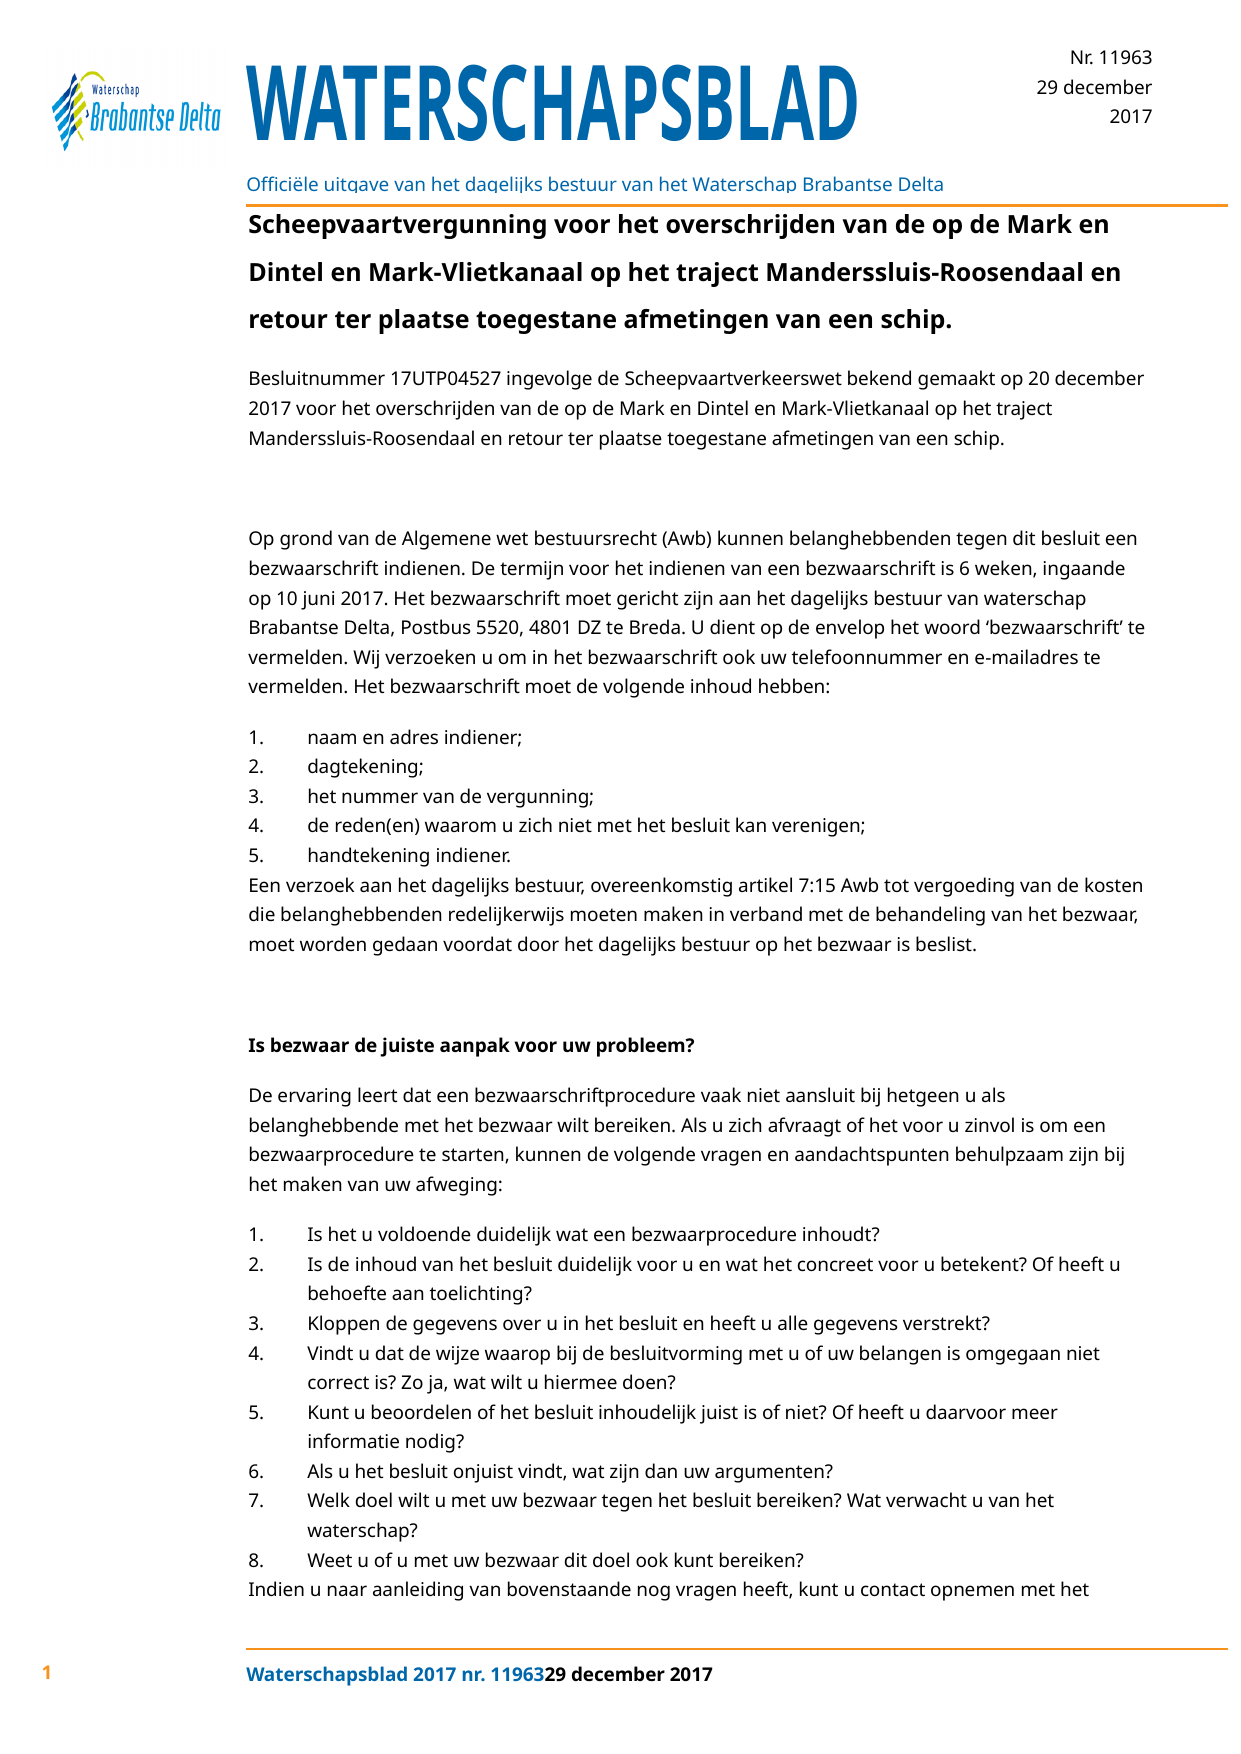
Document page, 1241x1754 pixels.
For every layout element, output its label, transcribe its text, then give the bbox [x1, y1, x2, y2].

text Op grond van de Algemene wet bestuursrecht (Awb) kunnen belanghebbenden tegen dit besluit een bezwaarschrift indienen. De termijn voor het indienen van een bezwaarschrift is 6 weken, ingaande op 10 juni 2017. Het bezwaarschrift moet gericht zijn aan het dagelijks bestuur van waterschap Brabantse Delta, Postbus 5520, 4801 DZ te Breda. U dient op de envelop het woord ‘bezwaarschrift’ te vermelden. Wij verzoeken u om in het bezwaarschrift ook uw telefoonnummer en e‑mailadres te vermelden. Het bezwaarschrift moet de volgende inhoud hebben: [248, 526, 1152, 699]
text De ervaring leert dat een bezwaarschriftprocedure vaak niet aansluit bij hetgeen u als belanghebbende met het bezwaar wilt bereiken. Als u zich afvraagt of het voor u zinvol is om een bezwaarprocedure te starten, kunnen de volgende vragen en aandachtspunten behulpzaam zijn bij het maken van uw afweging: [248, 1082, 1152, 1197]
list handtekening indiener. [248, 842, 1152, 868]
text Indien u naar aanleiding van bovenstaande nog vragen heeft, kunt u contact opnemen met het [248, 1576, 1152, 1602]
list het nummer van de vergunning; [248, 783, 1152, 809]
list Welk doel wilt u met uw bezwaar tegen het besluit bereiken? Wat verwacht u van het waterschap? [248, 1488, 1152, 1543]
list Weet u of u met uw bezwaar dit doel ook kunt bereiken? [248, 1547, 1152, 1572]
list Als u het besluit onjuist vindt, wat zijn dan uw argumenten? [248, 1458, 1152, 1484]
list Is de inhoud van het besluit duidelijk voor u en wat het concreet voor u betekent? Of heeft u behoefte aan toelichting? [248, 1251, 1152, 1306]
list dagtekening; [248, 753, 1152, 779]
list Is het u voldoende duidelijk wat een bezwaarprocedure inhoudt? [248, 1221, 1152, 1247]
text Scheepvaartvergunning voor het overschrijden van de op de Mark en Dintel en Mark-Vlietkanaal op het traject Manderssluis-Roosendaal en retour ter plaatse toegestane afmetingen van een schip. [248, 207, 1152, 336]
list Kunt u beoordelen of het besluit inhoudelijk juist is of niet? Of heeft u daarvoor meer informatie nodig? [248, 1399, 1152, 1454]
list Kloppen de gegevens over u in het besluit en heeft u alle gegevens verstrekt? [248, 1310, 1152, 1336]
text Besluitnummer 17UTP04527 ingevolge de Scheepvaartverkeerswet bekend gemaakt op 20 december 2017 voor het overschrijden van de op de Mark en Dintel en Mark-Vlietkanaal op het traject Manderssluis-Roosendaal en retour ter plaatse toegestane afmetingen van een schip. [248, 366, 1152, 450]
text Een verzoek aan het dagelijks bestuur, overeenkomstig artikel 7:15 Awb tot vergoeding van de kosten die belanghebbenden redelijkerwijs moeten maken in verband met de behandeling van het bezwaar, moet worden gedaan voordat door het dagelijks bestuur op het bezwaar is beslist. [248, 872, 1152, 957]
text Is bezwaar de juiste aanpak voor uw probleem? [248, 1032, 1152, 1057]
list Vindt u dat de wijze waarop bij de besluitvorming met u of uw belangen is omgegaan niet correct is? Zo ja, wat wilt u hiermee doen? [248, 1340, 1152, 1395]
list de reden(en) waarom u zich niet met het besluit kan verenigen; [248, 813, 1152, 838]
list naam en adres indiener; [248, 724, 1152, 749]
picture [41, 47, 231, 172]
